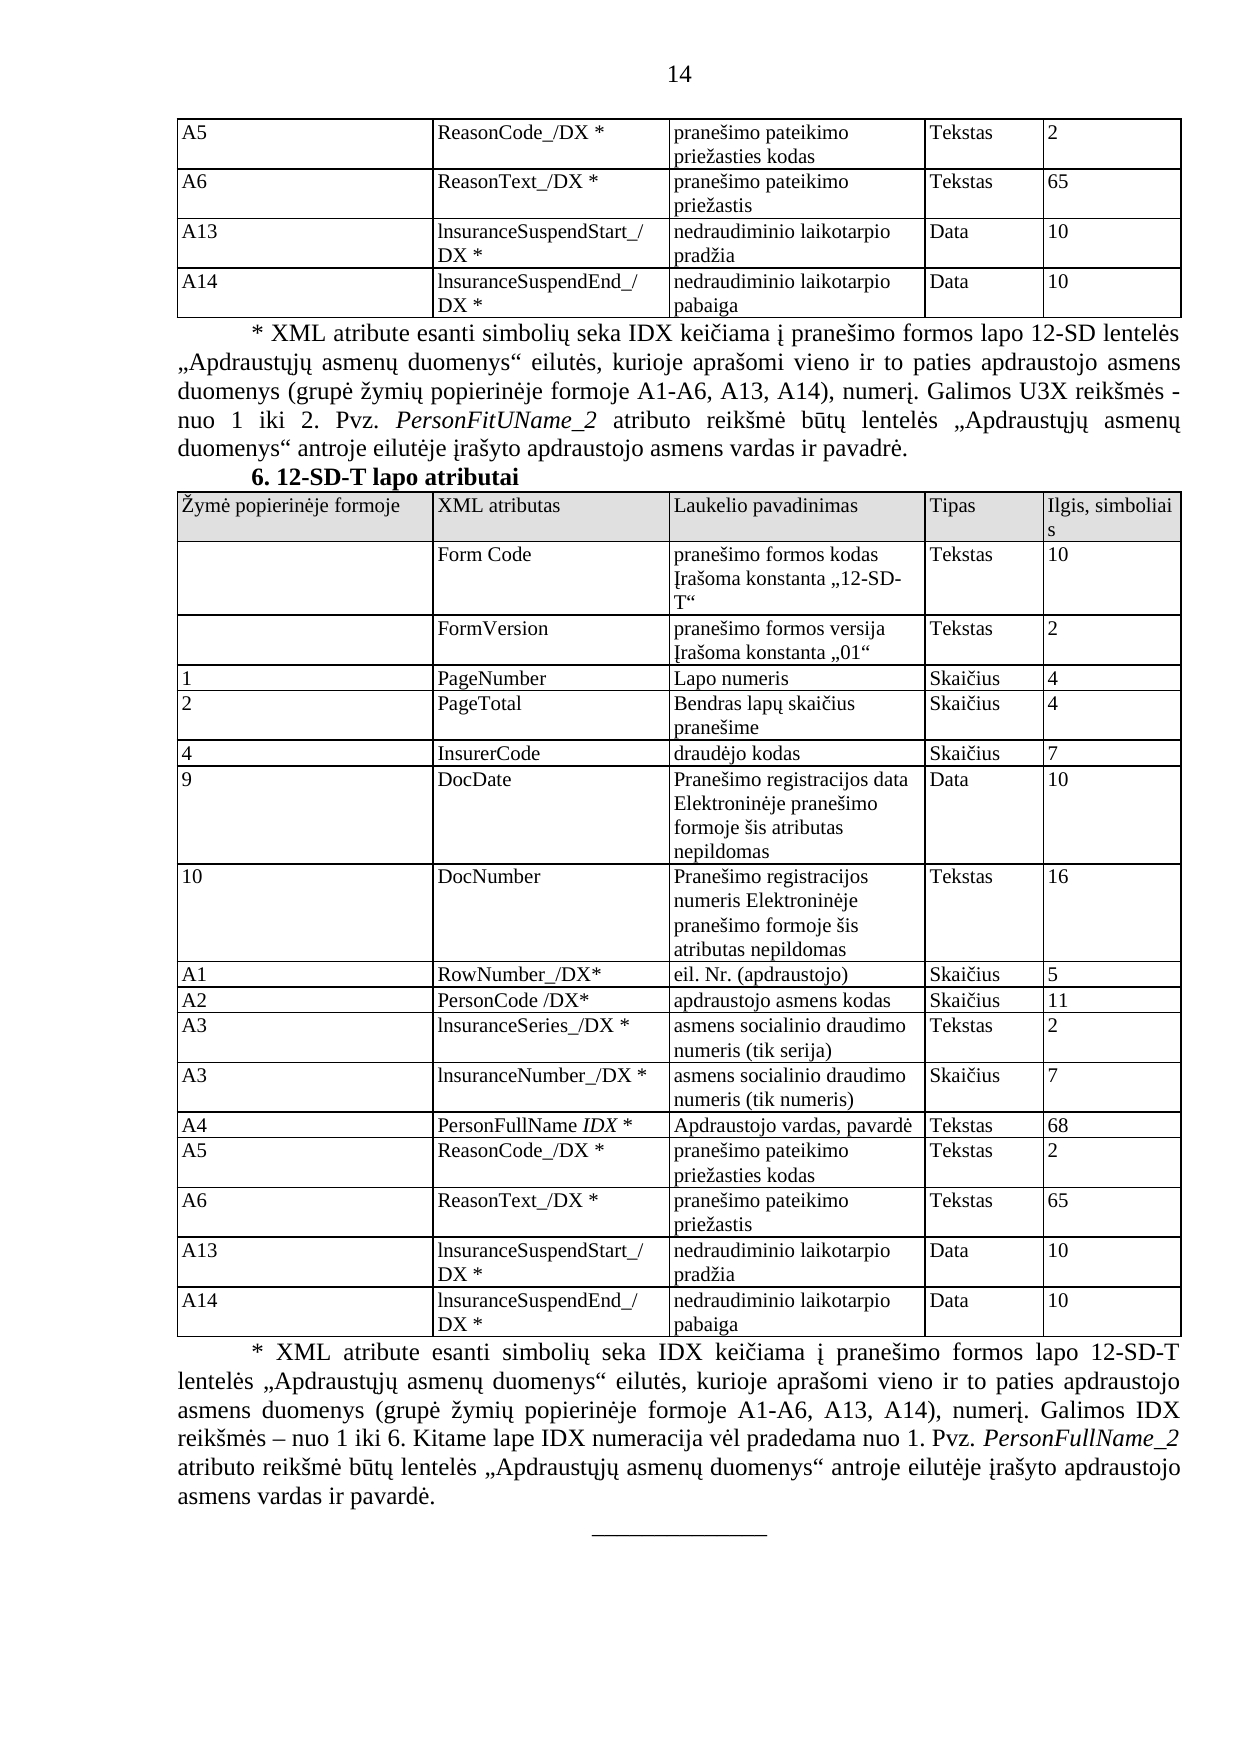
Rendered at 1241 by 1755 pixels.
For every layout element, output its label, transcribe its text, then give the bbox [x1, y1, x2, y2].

table_cell A3 [178, 1013, 432, 1062]
table_cell Data [926, 767, 1043, 863]
table_cell Tekstas [926, 616, 1043, 664]
table_cell 10 [1044, 767, 1180, 863]
table_cell Data [926, 1238, 1043, 1286]
text * XML atribute esanti simbolių seka IDX keičiama į pranešimo formos lapo 12-SD lentelės „Apdraustųjų asmenų duomenys“ eilutės, kurioje aprašomi vieno ir to paties apdraustojo asmens duomenys (grupė žymių popierinėje formoje A1-A6, A13, A14), numerį. Galimos U3X reikšmės -nuo 1 iki 2. Pvz. PersonFitUName_2 atributo reikšmė būtų lentelės „Apdraustųjų asmenų duomenys“ antroje eilutėje įrašyto apdraustojo asmens vardas ir pavadrė. [177, 318, 1181, 462]
table_cell 2 [1044, 616, 1180, 664]
table_cell [178, 542, 432, 614]
text ______________ [177, 1510, 1181, 1538]
table_cell DocNumber [434, 865, 669, 961]
table_cell DocDate [434, 767, 669, 863]
table_cell 2 [178, 691, 432, 739]
table_cell A3 [178, 1063, 432, 1111]
text * XML atribute esanti simbolių seka IDX keičiama į pranešimo formos lapo 12-SD-T lentelės „Apdraustųjų asmenų duomenys“ eilutės, kurioje aprašomi vieno ir to paties apdraustojo asmens duomenys (grupė žymių popierinėje formoje A1-A6, A13, A14), numerį. Galimos IDX reikšmės – nuo 1 iki 6. Kitame lape IDX numeracija vėl pradedama nuo 1. Pvz. PersonFullName_2 atributo reikšmė būtų lentelės „Apdraustųjų asmenų duomenys“ antroje eilutėje įrašyto apdraustojo asmens vardas ir pavardė. [177, 1337, 1181, 1510]
table_cell 65 [1044, 170, 1180, 217]
table_cell 2 [1044, 1013, 1180, 1062]
table_cell Tekstas [926, 170, 1043, 217]
table_cell 7 [1044, 1063, 1180, 1111]
table_cell Tekstas [926, 1188, 1043, 1236]
table_cell Data [926, 269, 1043, 317]
table_cell 10 [1044, 1288, 1180, 1336]
table_cell 4 [1044, 691, 1180, 739]
table_cell ReasonCode_/DX * [434, 1138, 669, 1187]
table_cell Tekstas [926, 1013, 1043, 1062]
table_cell Tekstas [926, 1138, 1043, 1187]
table_header Tipas [926, 493, 1043, 541]
table_cell Tekstas [926, 120, 1043, 168]
table_header Žymė popierinėje formoje [178, 493, 432, 541]
table_header Ilgis, simboliai s [1044, 493, 1180, 541]
table_cell A14 [178, 269, 432, 317]
table_cell 2 [1044, 1138, 1180, 1187]
table_cell Tekstas [926, 865, 1043, 961]
table_cell 10 [1044, 1238, 1180, 1286]
table_cell FormVersion [434, 616, 669, 664]
table_cell A5 [178, 1138, 432, 1187]
table_cell 2 [1044, 120, 1180, 168]
table_cell Form Code [434, 542, 669, 614]
table_cell A14 [178, 1288, 432, 1336]
table_cell A13 [178, 219, 432, 267]
table_cell Skaičius [926, 1063, 1043, 1111]
table_cell 10 [1044, 269, 1180, 317]
table_cell ReasonText_/DX * [434, 1188, 669, 1236]
table_cell 10 [1044, 219, 1180, 267]
table_cell PageTotal [434, 691, 669, 739]
table_cell [178, 616, 432, 664]
table_cell 10 [178, 865, 432, 961]
table_cell 9 [178, 767, 432, 863]
table_header Laukelio pavadinimas [670, 493, 924, 541]
table_cell ReasonCode_/DX * [434, 120, 669, 168]
table_cell 65 [1044, 1188, 1180, 1236]
table_cell Skaičius [926, 691, 1043, 739]
text 6. 12-SD-T lapo atributai [177, 462, 1181, 491]
table_cell ReasonText_/DX * [434, 170, 669, 217]
table_cell A6 [178, 1188, 432, 1236]
table_cell Data [926, 1288, 1043, 1336]
table_cell lnsuranceNumber_/DX * [434, 1063, 669, 1111]
table_cell 16 [1044, 865, 1180, 961]
table_cell A5 [178, 120, 432, 168]
table_cell A6 [178, 170, 432, 217]
table_cell Tekstas [926, 542, 1043, 614]
table_cell Data [926, 219, 1043, 267]
table_cell A13 [178, 1238, 432, 1286]
table_cell 10 [1044, 542, 1180, 614]
table_header XML atributas [434, 493, 669, 541]
table_cell lnsuranceSeries_/DX * [434, 1013, 669, 1062]
